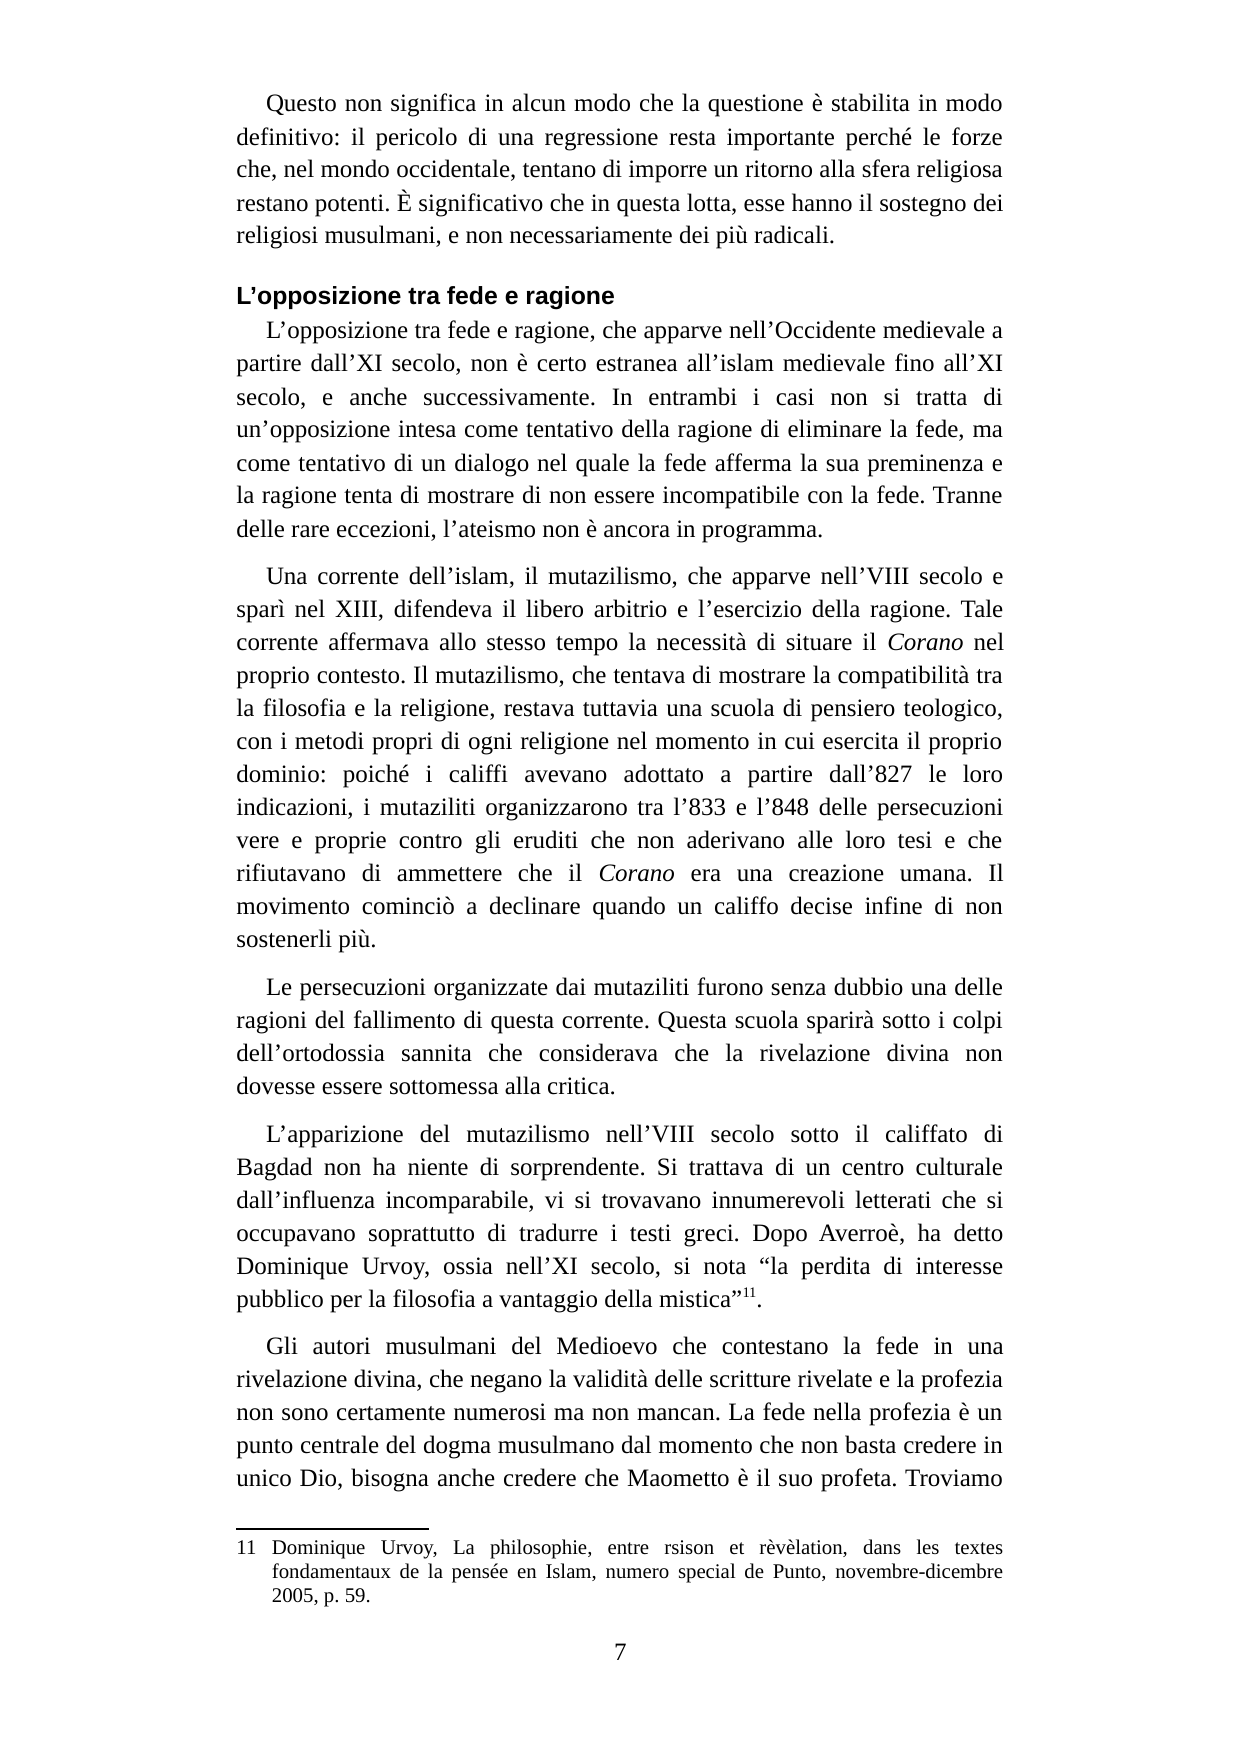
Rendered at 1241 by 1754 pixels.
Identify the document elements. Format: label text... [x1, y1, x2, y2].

text Una corrente dell’islam, il mutazilismo, che apparve nell’VIII secolo e sparì nel XIII, difendeva il libero arbitrio e l’esercizio della ragione. Tale corrente affermava allo stesso tempo la necessità di situare il Corano nel proprio contesto. Il mutazilismo, che tentava di mostrare la compatibilità tra la filosofia e la religione, restava tuttavia una scuola di pensiero teologico, con i metodi propri di ogni religione nel momento in cui esercita il proprio dominio: poiché i califfi avevano adottato a partire dall’827 le loro indicazioni, i mutaziliti organizzarono tra l’833 e l’848 delle persecuzioni vere e proprie contro gli eruditi che non aderivano alle loro tesi e che rifiutavano di ammettere che il Corano era una creazione umana. Il movimento cominciò a declinare quando un califfo decise infine di non sostenerli più. [236, 561, 1004, 953]
text Dominique Urvoy, La philosophie, entre rsison et rèvèlation, dans les textes fondamentaux de la pensée en Islam, numero special de Punto, novembre-dicembre 2005, p. 59. [236, 1535, 1004, 1607]
subtitle L’opposizione tra fede e ragione [236, 281, 1004, 309]
text L’apparizione del mutazilismo nell’VIII secolo sotto il califfato di Bagdad non ha niente di sorprendente. Si trattava di un centro culturale dall’influenza incomparabile, vi si trovavano innumerevoli letterati che si occupavano soprattutto di tradurre i testi greci. Dopo Averroè, ha detto Dominique Urvoy, ossia nell’XI secolo, si nota “la perdita di interesse pubblico per la filosofia a vantaggio della mistica”. [236, 1119, 1004, 1313]
text L’opposizione tra fede e ragione, che apparve nell’Occidente medievale a partire dall’XI secolo, non è certo estranea all’islam medievale fino all’XI secolo, e anche successivamente. In entrambi i casi non si tratta di un’opposizione intesa come tentativo della ragione di eliminare la fede, ma come tentativo di un dialogo nel quale la fede afferma la sua preminenza e la ragione tenta di mostrare di non essere incompatibile con la fede. Tranne delle rare eccezioni, l’ateismo non è ancora in programma. [236, 316, 1004, 542]
text Questo non significa in alcun modo che la questione è stabilita in modo definitivo: il pericolo di una regressione resta importante perché le forze che, nel mondo occidentale, tentano di imporre un ritorno alla sfera religiosa restano potenti. È significativo che in questa lotta, esse hanno il sostegno dei religiosi musulmani, e non necessariamente dei più radicali. [236, 88, 1004, 249]
text Le persecuzioni organizzate dai mutaziliti furono senza dubbio una delle ragioni del fallimento di questa corrente. Questa scuola sparirà sotto i colpi dell’ortodossia sannita che considerava che la rivelazione divina non dovesse essere sottomessa alla critica. [236, 972, 1004, 1100]
text Gli autori musulmani del Medioevo che contestano la fede in una rivelazione divina, che negano la validità delle scritture rivelate e la profezia non sono certamente numerosi ma non mancan. La fede nella profezia è un punto centrale del dogma musulmano dal momento che non basta credere in unico Dio, bisogna anche credere che Maometto è il suo profeta. Troviamo [236, 1331, 1004, 1492]
